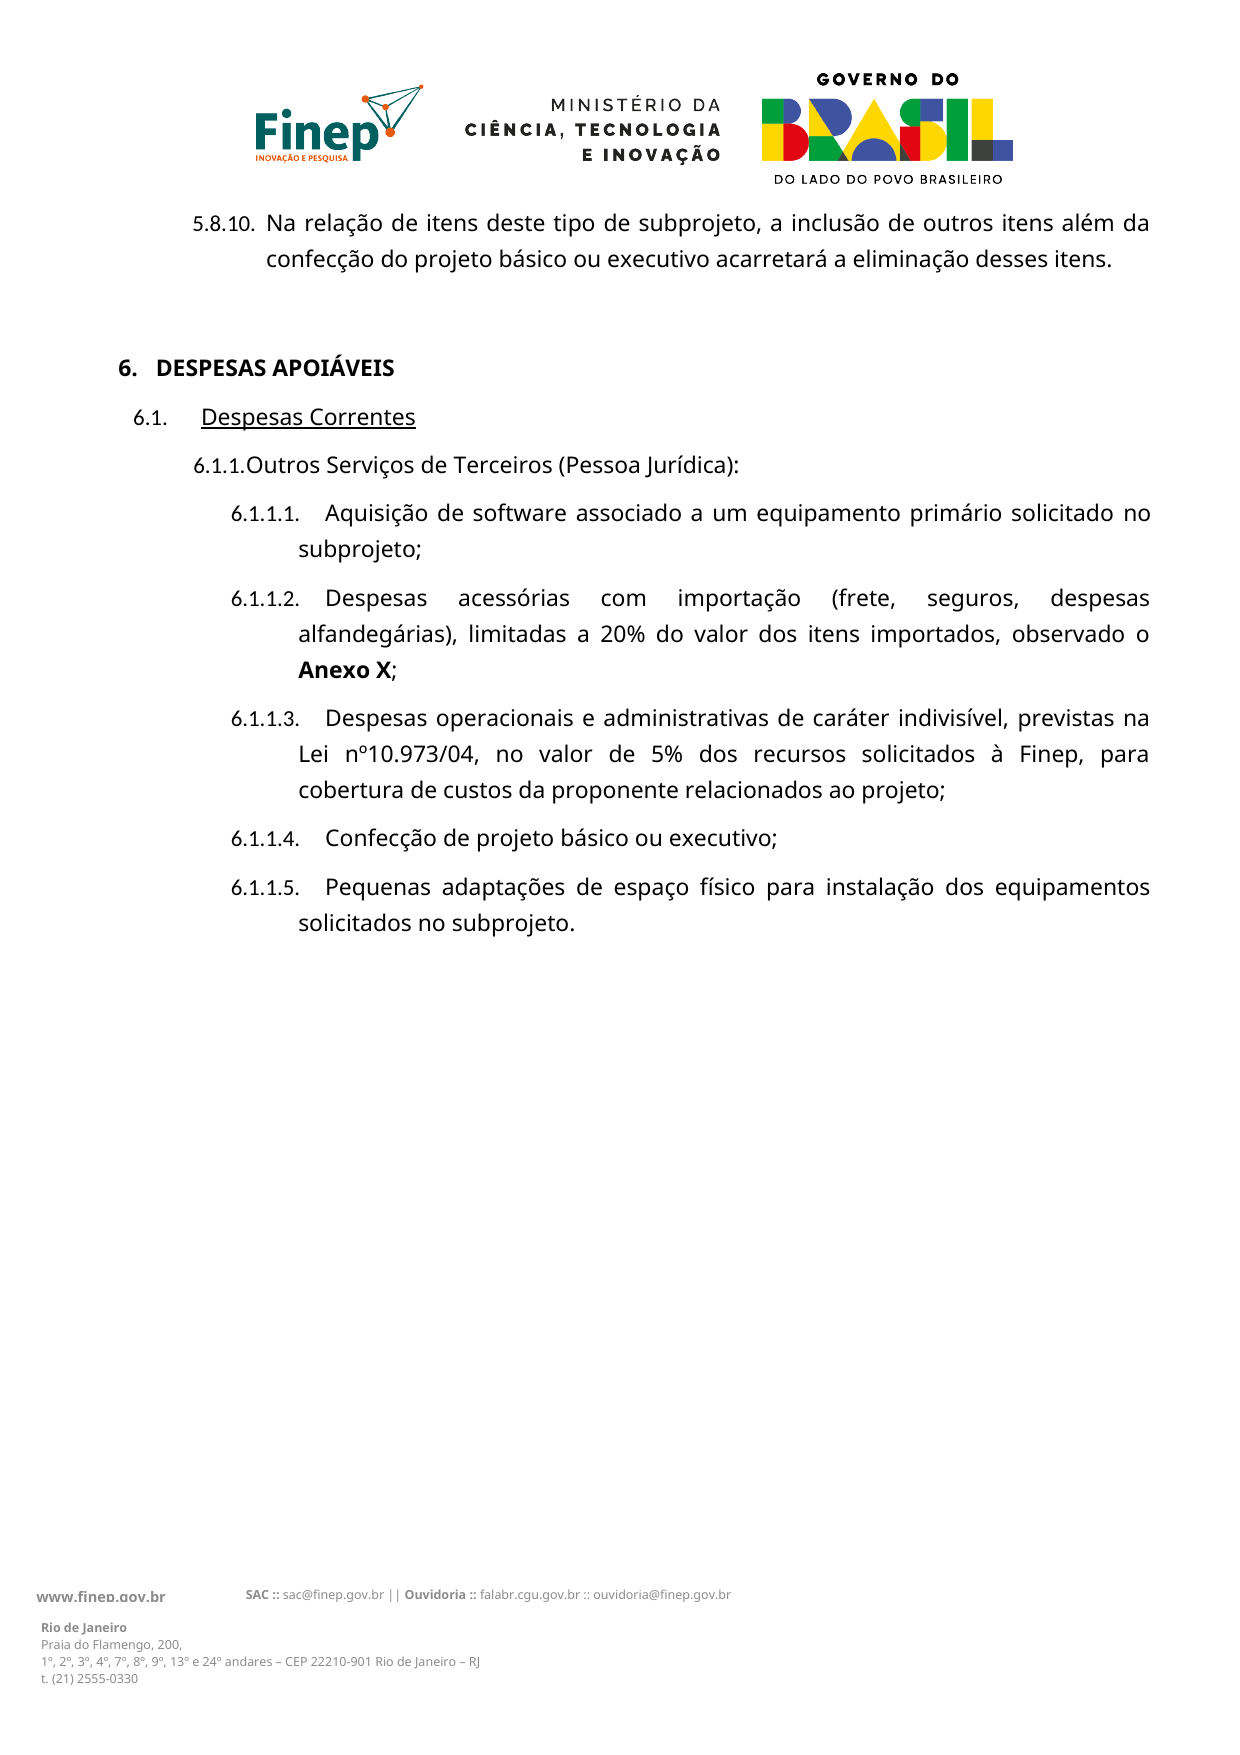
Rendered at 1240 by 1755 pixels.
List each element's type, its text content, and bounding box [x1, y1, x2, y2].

list Despesas operacionais e administrativas de caráter indivisível, previstas na Lei nº10.973/04, no valor de 5% dos recursos solicitados à Finep, para cobertura de custos da proponente relacionados ao projeto; [231, 702, 1151, 805]
list Despesas acessórias com importação (frete, seguros, despesas alfandegárias), limitadas a 20% do valor dos itens importados, observado o Anexo X; [231, 582, 1151, 685]
list Na relação de itens deste tipo de subprojeto, a inclusão de outros itens além da confecção do projeto básico ou executivo acarretará a eliminação desses itens. [192, 207, 1151, 274]
list Aquisição de software associado a um equipamento primário solicitado no subprojeto; [231, 497, 1151, 564]
list Outros Serviços de Terceiros (Pessoa Jurídica): [193, 449, 1151, 480]
list DESPESAS APOIÁVEIS [118, 352, 1151, 383]
list Pequenas adaptações de espaço físico para instalação dos equipamentos solicitados no subprojeto. [231, 871, 1151, 938]
list Confecção de projeto básico ou executivo; [231, 822, 1151, 854]
list Despesas Correntes [133, 401, 1151, 432]
